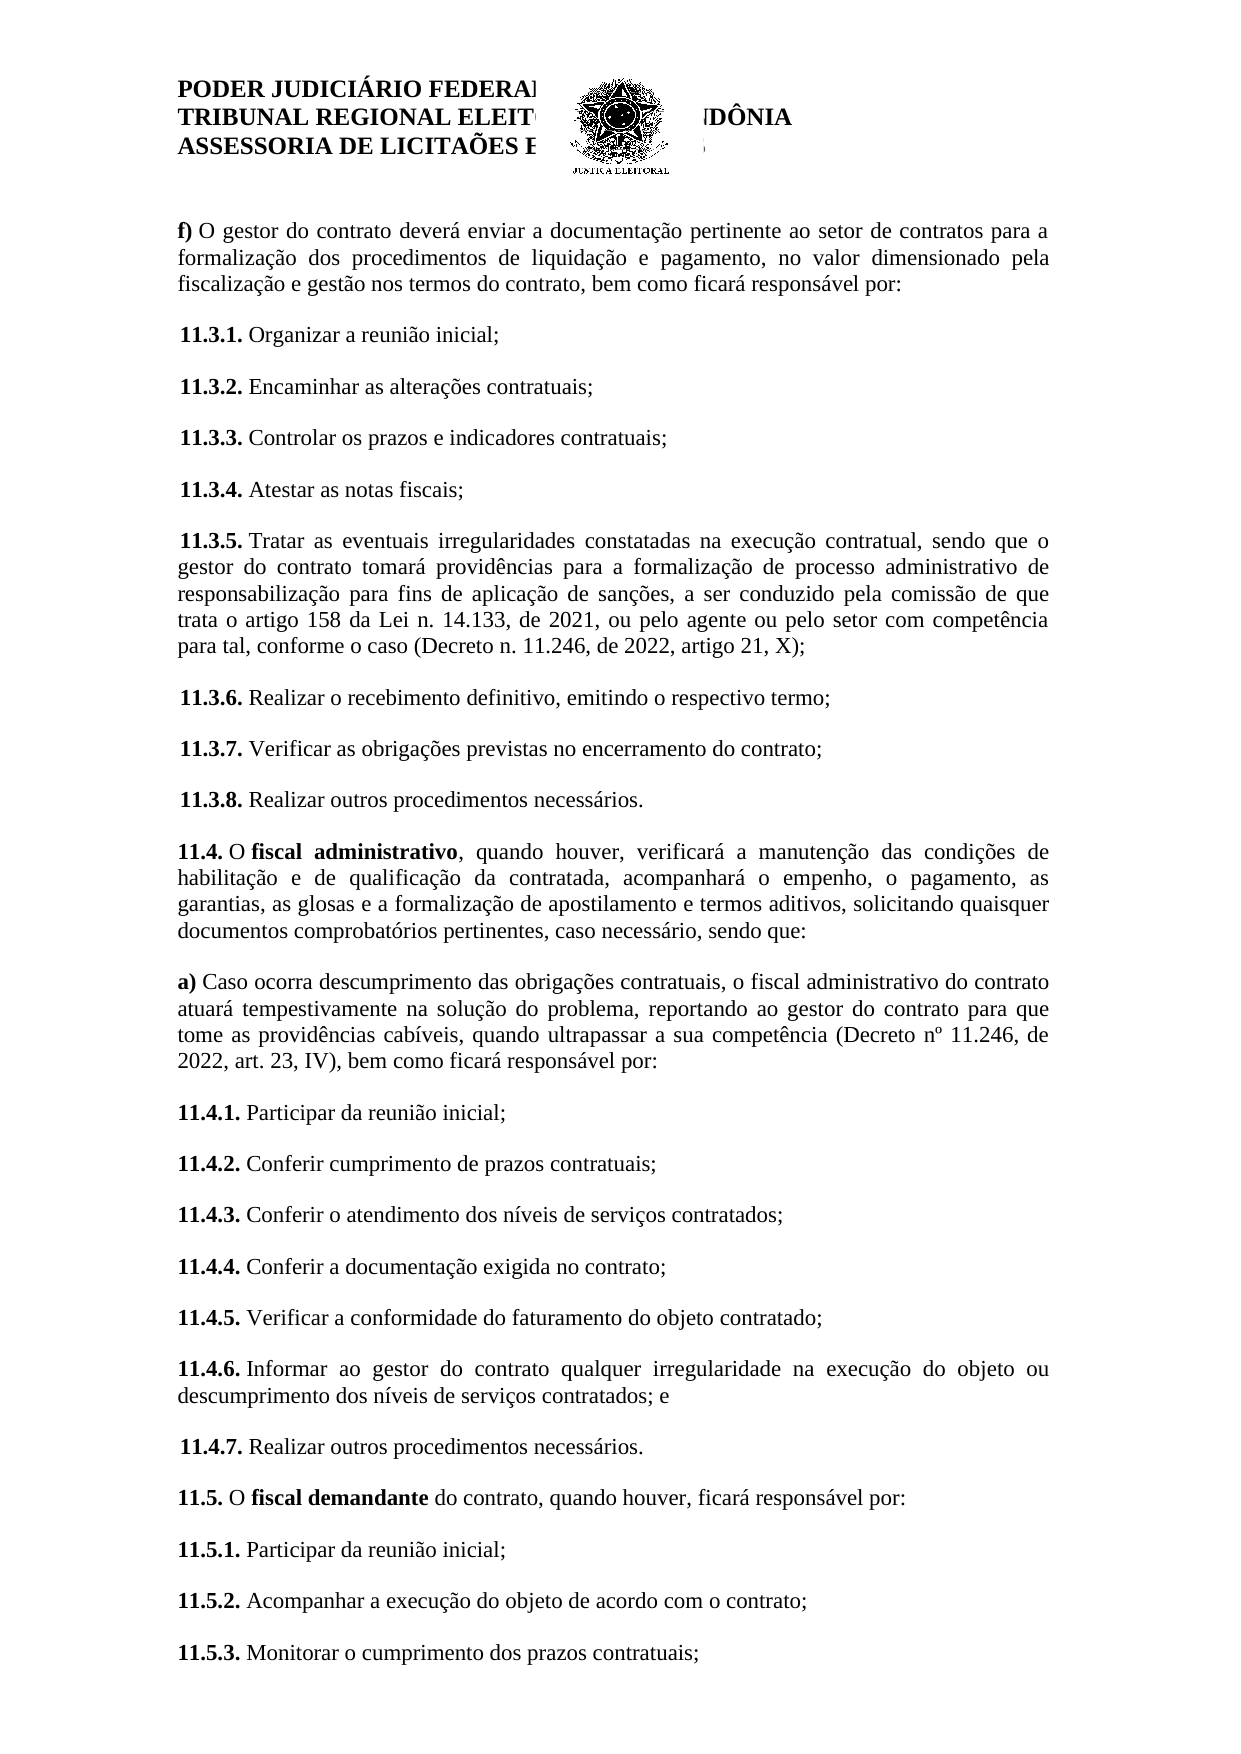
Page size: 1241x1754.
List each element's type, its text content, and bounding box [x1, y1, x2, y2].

text a) Caso ocorra descumprimento das obrigações contratuais, o fiscal administrativo do contrato atuará tempestivamente na solução do problema, reportando ao gestor do contrato para que tome as providências cabíveis, quando ultrapassar a sua competência (Decreto nº 11.246, de 2022, art. 23, IV), bem como ficará responsável por: [177, 968, 1051, 1074]
text 11.3.6. Realizar o recebimento definitivo, emitindo o respectivo termo; [177, 684, 1051, 710]
text 11.4.3. Conferir o atendimento dos níveis de serviços contratados; [177, 1201, 1051, 1228]
text f) O gestor do contrato deverá enviar a documentação pertinente ao setor de contratos para a formalização dos procedimentos de liquidação e pagamento, no valor dimensionado pela fiscalização e gestão nos termos do contrato, bem como ficará responsável por: [177, 217, 1051, 297]
text 11.5.1. Participar da reunião inicial; [177, 1536, 1051, 1562]
text 11.4.2. Conferir cumprimento de prazos contratuais; [177, 1150, 1051, 1176]
text 11.3.7. Verificar as obrigações previstas no encerramento do contrato; [177, 735, 1051, 761]
text 11.3.8. Realizar outros procedimentos necessários. [177, 786, 1051, 813]
text 11.3.5. Tratar as eventuais irregularidades constatadas na execução contratual, sendo que o gestor do contrato tomará providências para a formalização de processo administrativo de responsabilização para fins de aplicação de sanções, a ser conduzido pela comissão de que trata o artigo 158 da Lei n. 14.133, de 2021, ou pelo agente ou pelo setor com competência para tal, conforme o caso (Decreto n. 11.246, de 2022, artigo 21, X); [177, 527, 1051, 659]
text 11.4.1. Participar da reunião inicial; [177, 1099, 1051, 1125]
text 11.3.4. Atestar as notas fiscais; [177, 476, 1051, 502]
text 11.5.2. Acompanhar a execução do objeto de acordo com o contrato; [177, 1587, 1051, 1613]
text 11.4.5. Verificar a conformidade do faturamento do objeto contratado; [177, 1304, 1051, 1330]
text 11.4.4. Conferir a documentação exigida no contrato; [177, 1253, 1051, 1279]
text 11.4.7. Realizar outros procedimentos necessários. [177, 1433, 1051, 1459]
text 11.3.3. Controlar os prazos e indicadores contratuais; [177, 424, 1051, 451]
text 11.4. O fiscal administrativo, quando houver, verificará a manutenção das condições de habilitação e de qualificação da contratada, acompanhará o empenho, o pagamento, as garantias, as glosas e a formalização de apostilamento e termos aditivos, solicitando quaisquer documentos comprobatórios pertinentes, caso necessário, sendo que: [177, 838, 1051, 943]
text 11.3.1. Organizar a reunião inicial; [177, 322, 1051, 348]
text 11.3.2. Encaminhar as alterações contratuais; [177, 373, 1051, 399]
text 11.5. O fiscal demandante do contrato, quando houver, ficará responsável por: [177, 1484, 1051, 1511]
text 11.5.3. Monitorar o cumprimento dos prazos contratuais; [177, 1638, 1051, 1665]
text 11.4.6. Informar ao gestor do contrato qualquer irregularidade na execução do objeto ou descumprimento dos níveis de serviços contratados; e [177, 1355, 1051, 1408]
